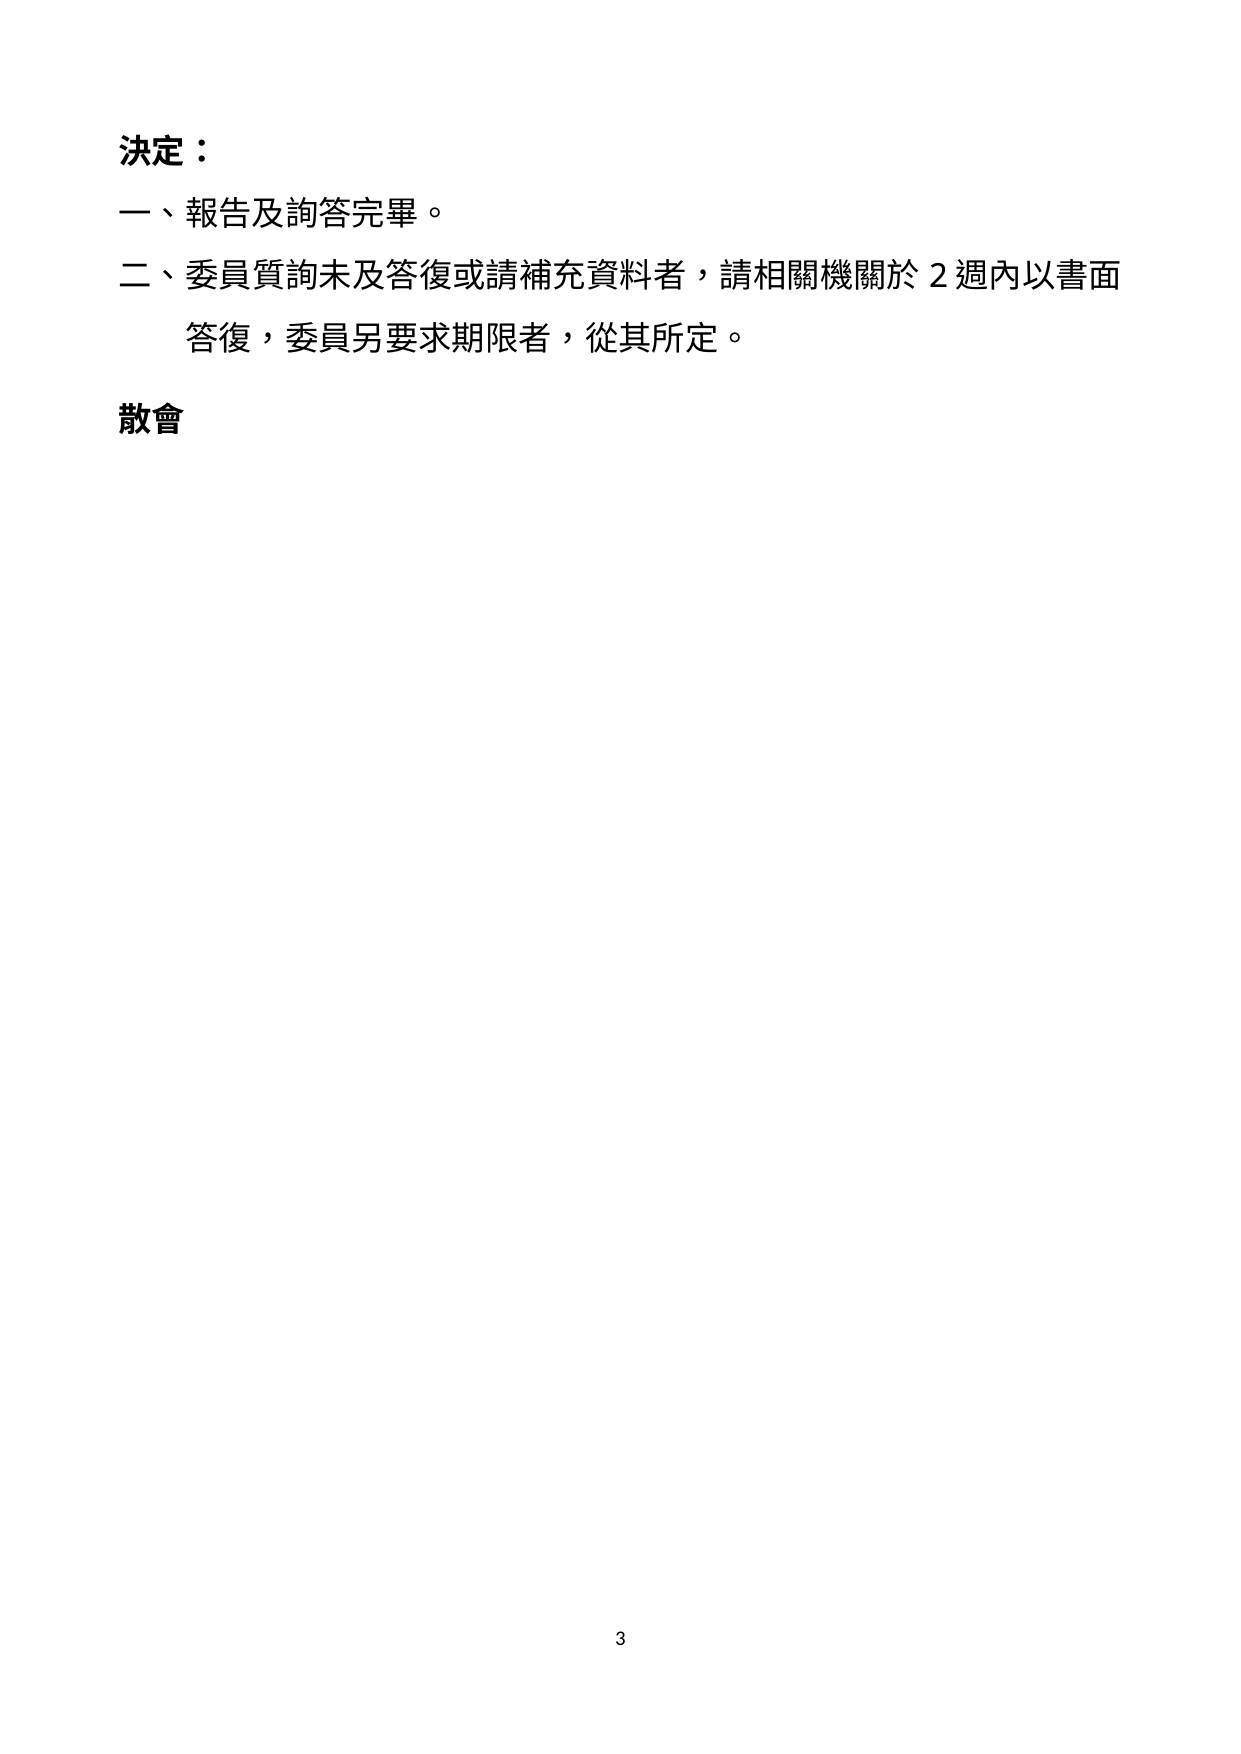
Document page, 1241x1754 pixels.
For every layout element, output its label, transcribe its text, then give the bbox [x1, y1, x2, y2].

text 散會 [118, 376, 1122, 438]
text 決定： [118, 107, 1122, 169]
text 二、委員質詢未及答復或請補充資料者，請相關機關於2週內以書面答復，委員另要求期限者，從其所定。 [118, 232, 1122, 357]
text 一、報告及詢答完畢。 [118, 169, 1122, 232]
